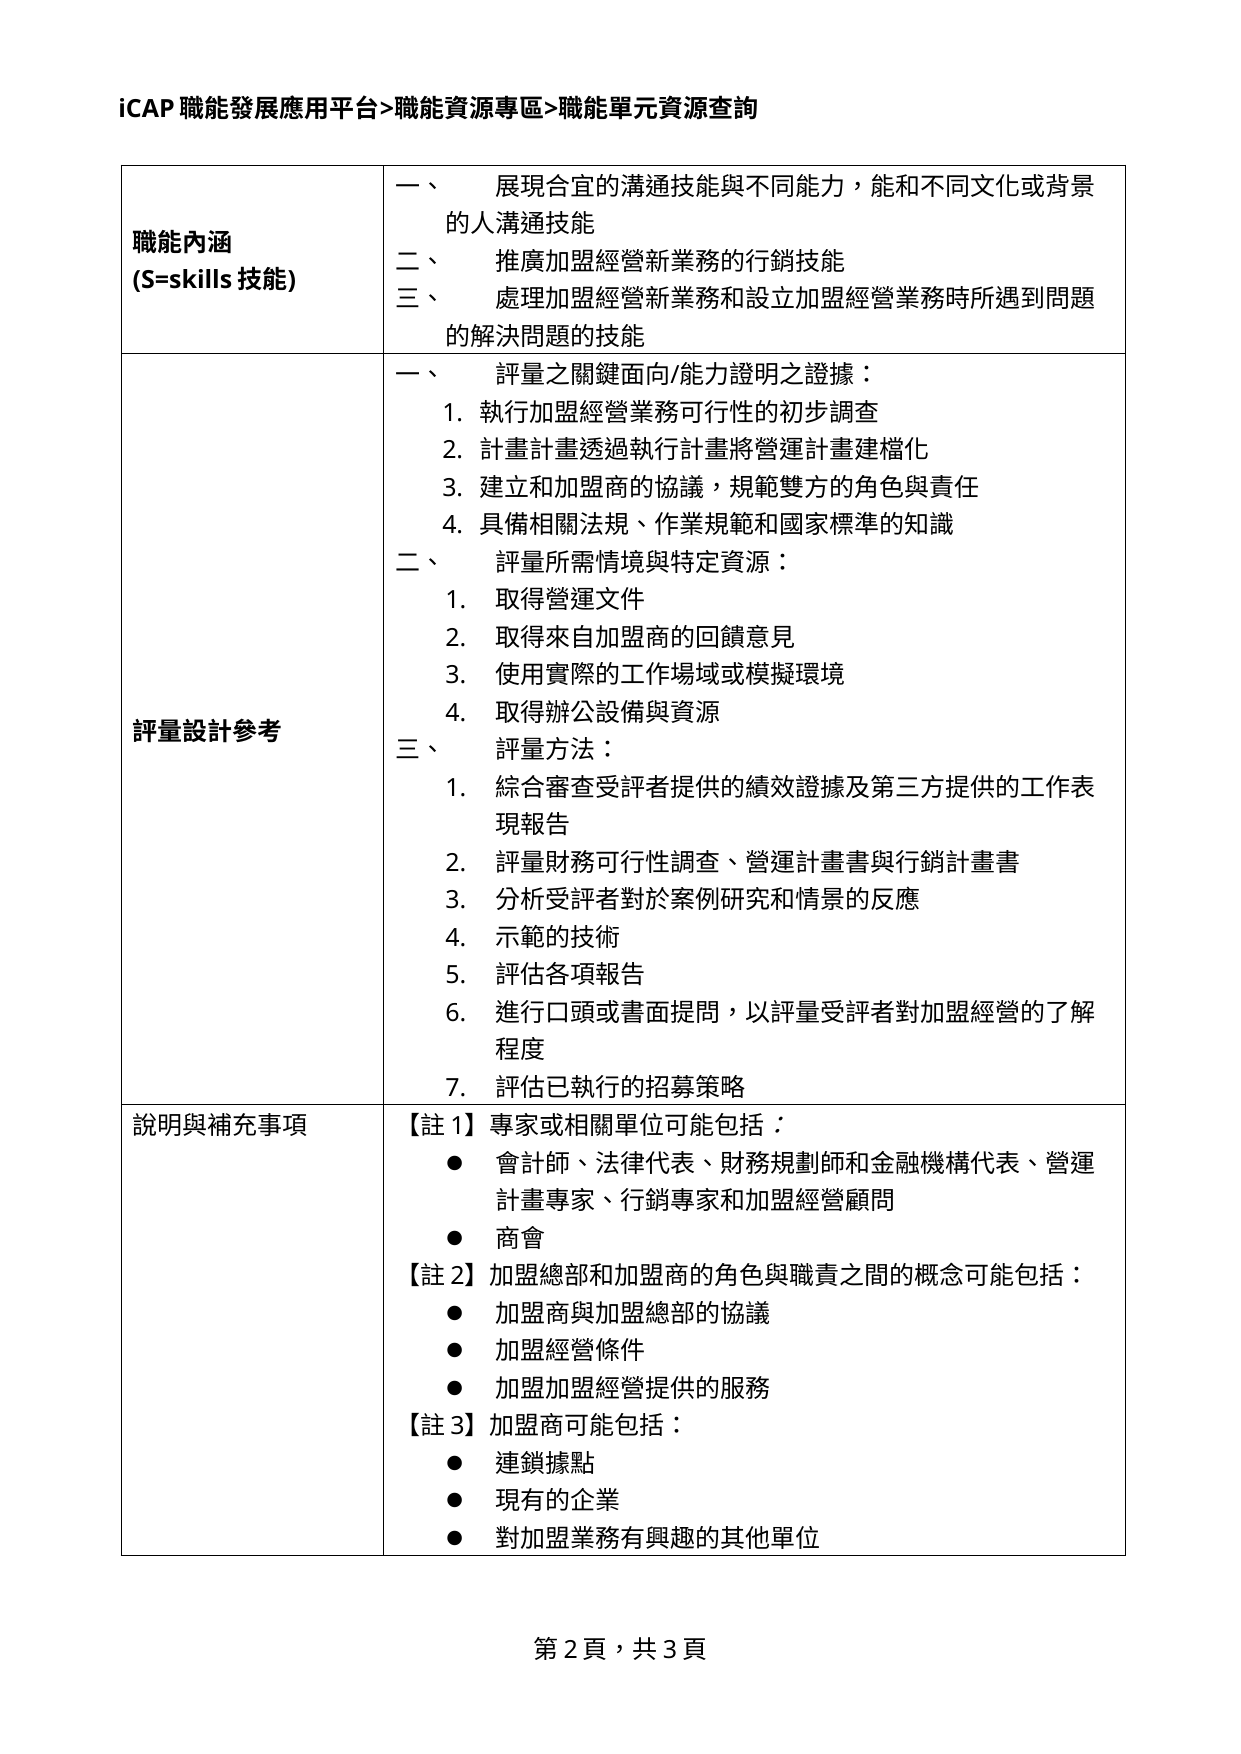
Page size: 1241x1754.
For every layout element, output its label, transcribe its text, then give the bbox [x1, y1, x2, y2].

table_cell 說明與補充事項 [122, 1105, 383, 1555]
table_cell 評量之關鍵面向/能力證明之證據： 執行加盟經營業務可行性的初步調查 計畫計畫透過執行計畫將營運計畫建檔化 建立和加盟商的協議，規範雙方的角色與責任 具備相關法規、作業規範和國家標準的知識 評量所需情境與特定資源： 取得營運文件 取得來自加盟商的回饋意見 使用實際的工作場域或模擬環境 取得辦公設備與資源 評量方法： 綜合審查受評者提供的績效證據及第三方提供的工作表現報告 評量財務可行性調查、營運計畫書與行銷計畫書 分析受評者對於案例研究和情景的反應 示範的技術 評估各項報告 進行口頭或書面提問，以評量受評者對加盟經營的了解程度 評估已執行的招募策略 [384, 354, 1125, 1104]
table_cell 【註1】專家或相關單位可能包括： 會計師、法律代表、財務規劃師和金融機構代表、營運計畫專家、行銷專家和加盟經營顧問 商會 【註2】加盟總部和加盟商的角色與職責之間的概念可能包括： 加盟商與加盟總部的協議 加盟經營條件 加盟加盟經營提供的服務 【註3】加盟商可能包括： 連鎖據點 現有的企業 對加盟業務有興趣的其他單位 [384, 1105, 1125, 1555]
table_cell 展現合宜的溝通技能與不同能力，能和不同文化或背景的人溝通技能 推廣加盟經營新業務的行銷技能 處理加盟經營新業務和設立加盟經營業務時所遇到問題的解決問題的技能 [384, 166, 1125, 353]
table_cell 評量設計參考 [122, 354, 383, 1104]
table_cell 職能內涵 (S=skills技能) [122, 166, 383, 353]
